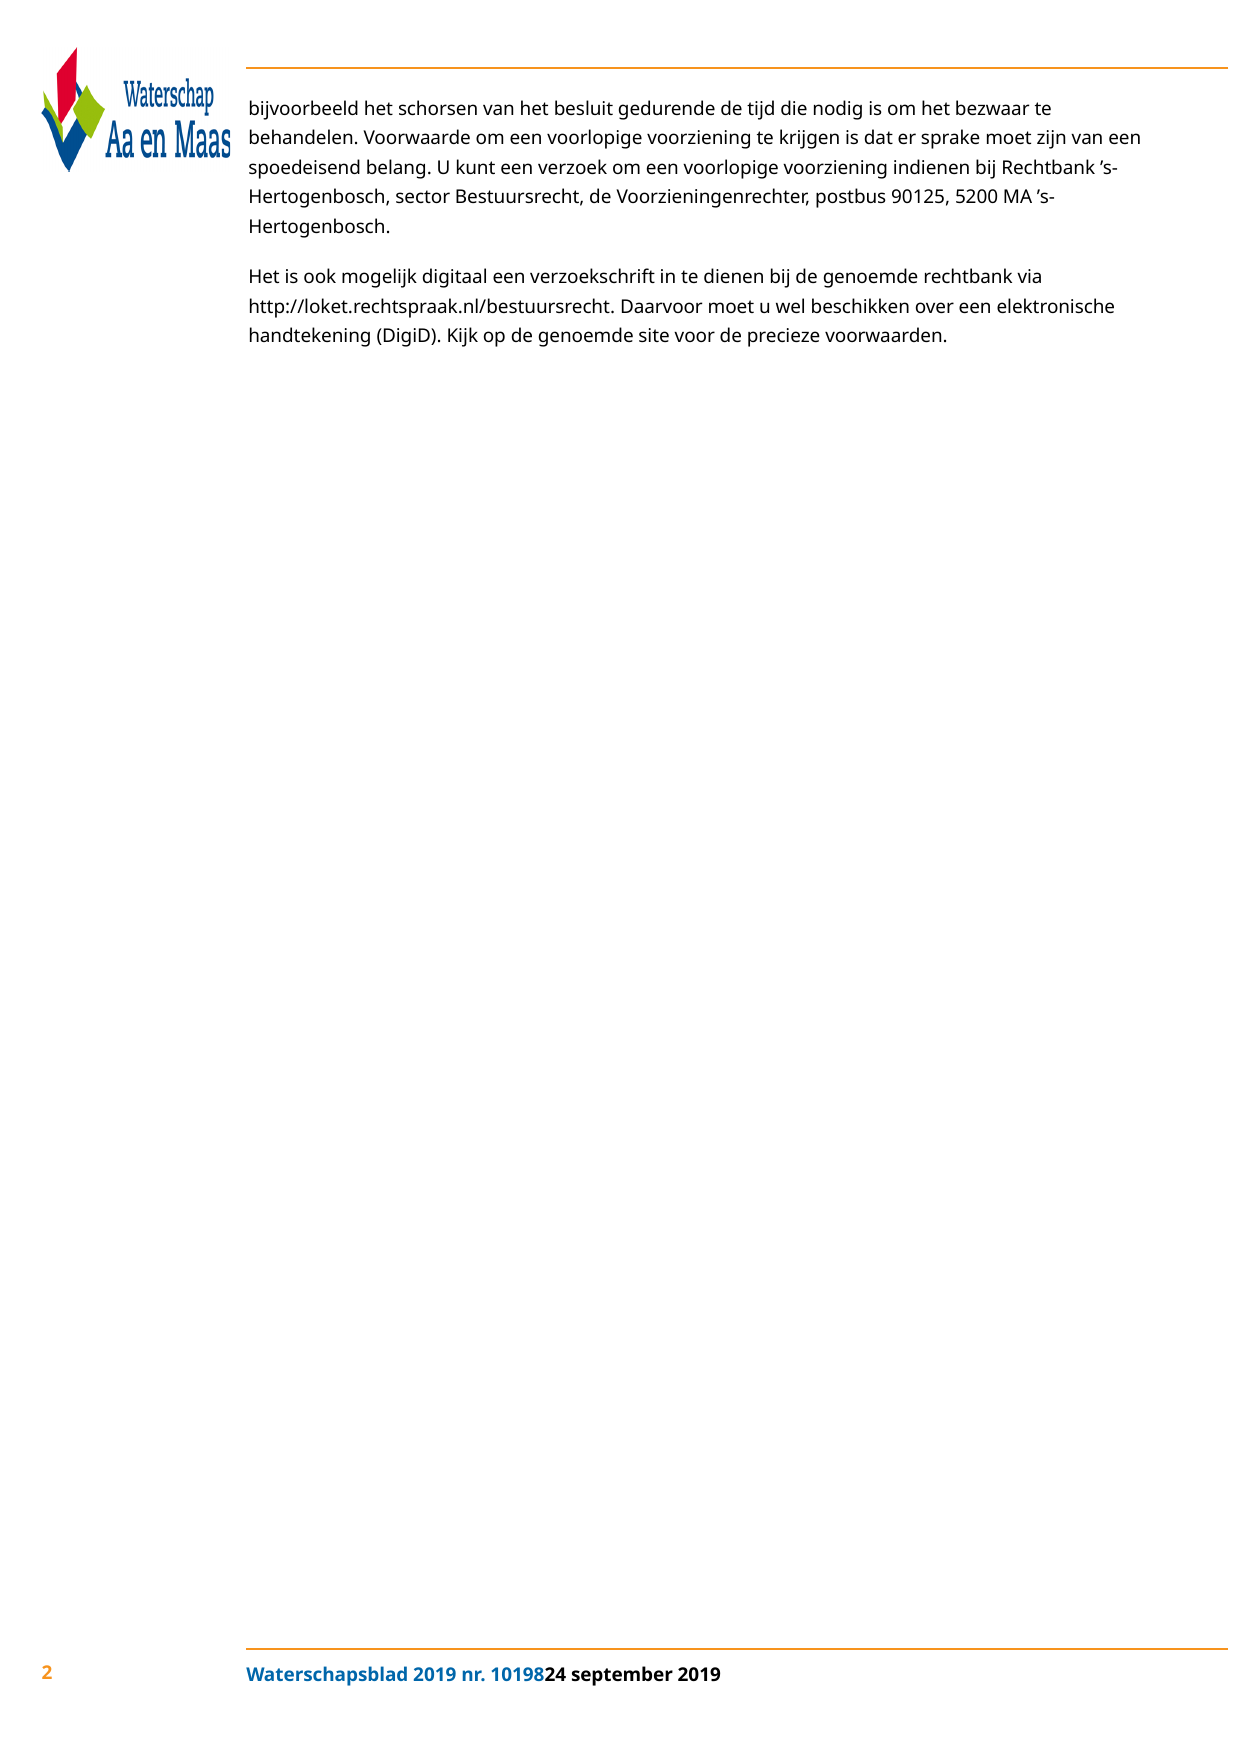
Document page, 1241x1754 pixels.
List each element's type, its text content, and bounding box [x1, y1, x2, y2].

text Het is ook mogelijk digitaal een verzoekschrift in te dienen bij de genoemde rechtbank via http://loket.rechtspraak.nl/bestuursrecht. Daarvoor moet u wel beschikken over een elektronische handtekening (DigiD). Kijk op de genoemde site voor de precieze voorwaarden. [248, 263, 1152, 348]
picture [41, 47, 231, 172]
text bijvoorbeeld het schorsen van het besluit gedurende de tijd die nodig is om het bezwaar te behandelen. Voorwaarde om een voorlopige voorziening te krijgen is dat er sprake moet zijn van een spoedeisend belang. U kunt een verzoek om een voorlopige voorziening indienen bij Rechtbank ’s-Hertogenbosch, sector Bestuursrecht, de Voorzieningenrechter, postbus 90125, 5200 MA ’s-Hertogenbosch. [248, 95, 1152, 239]
